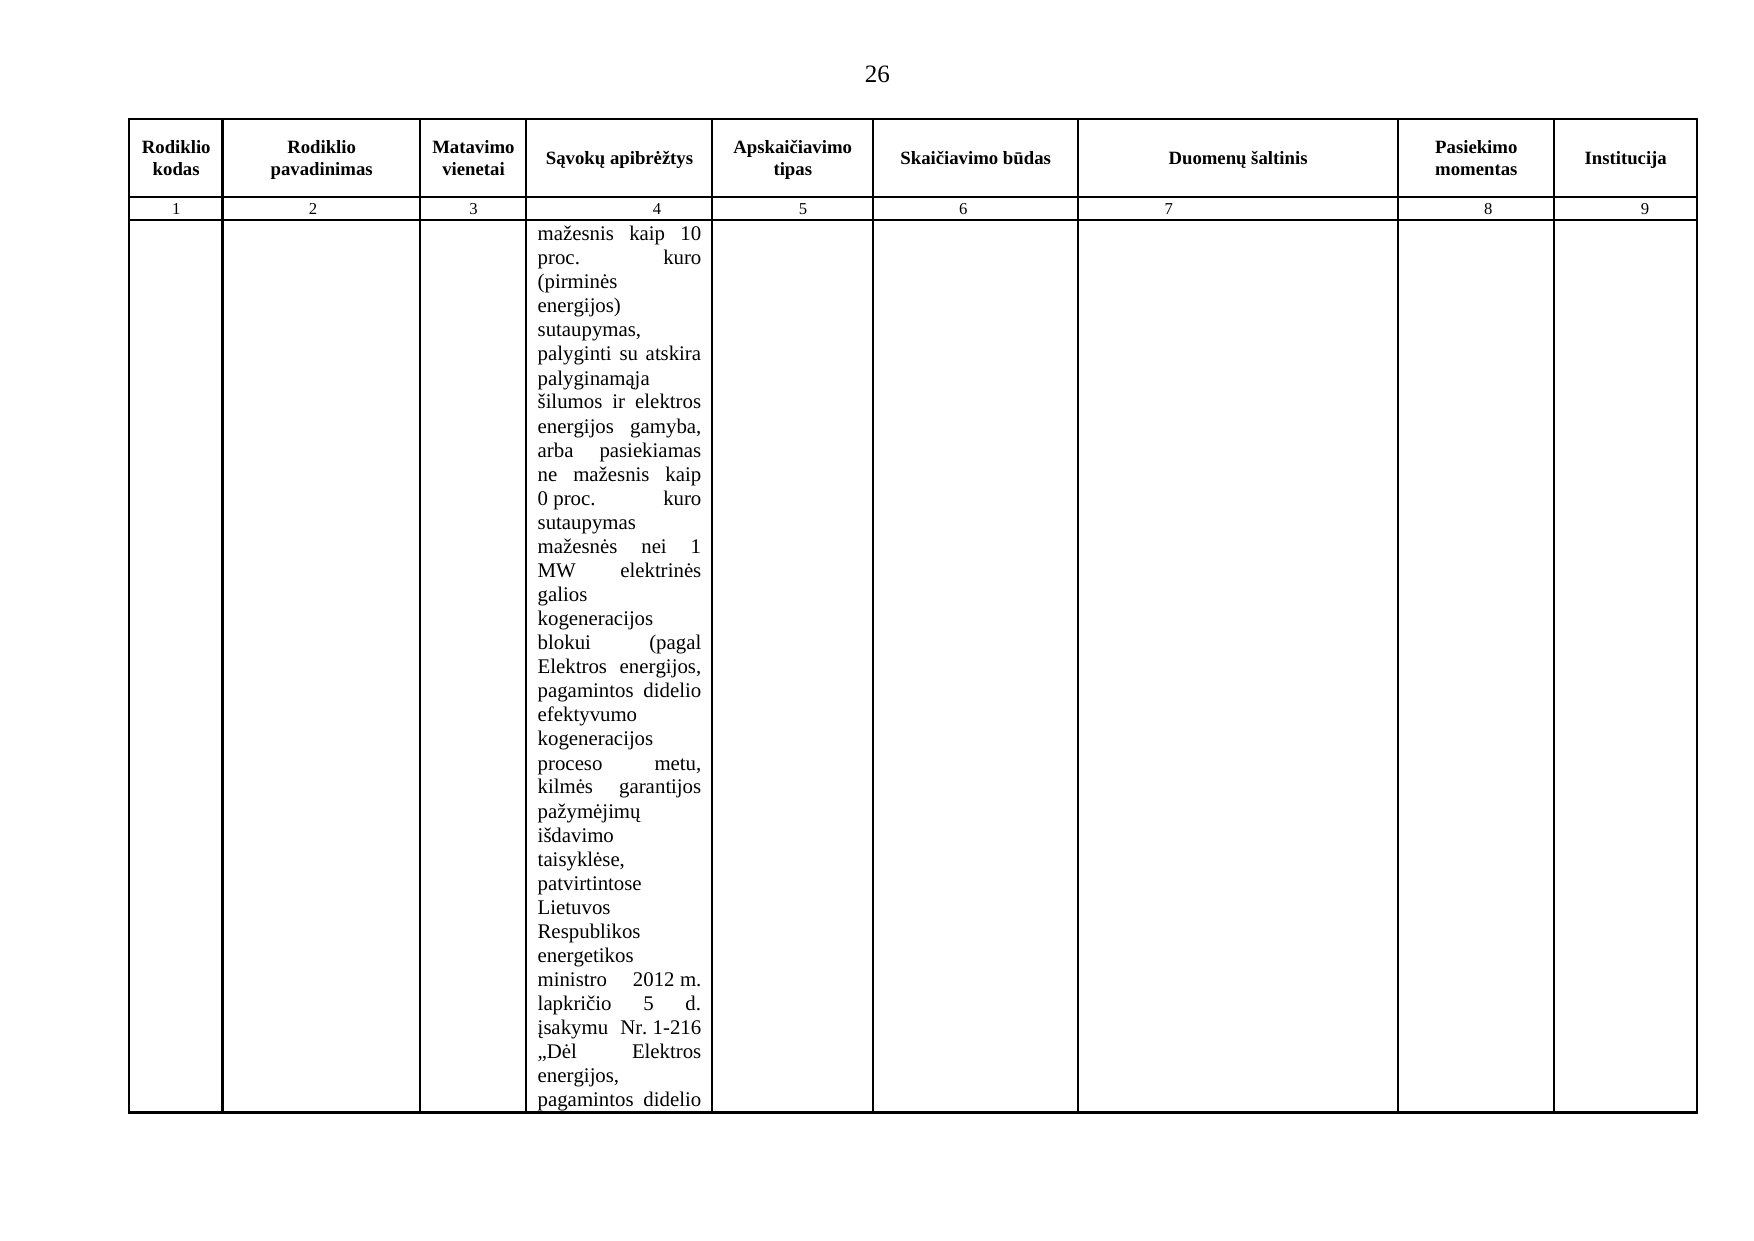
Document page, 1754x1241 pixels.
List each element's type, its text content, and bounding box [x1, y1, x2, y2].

table_cell [421, 221, 525, 1111]
table_cell [1399, 221, 1553, 1111]
table_cell 7 [1079, 198, 1397, 219]
table_cell mažesnis kaip 10 proc. kuro (pirminės energijos) sutaupymas, palyginti su atskira palyginamąja šilumos ir elektros energijos gamyba, arba pasiekiamas ne mažesnis kaip 0 proc. kuro sutaupymas mažesnės nei 1 MW elektrinės galios kogeneracijos blokui (pagal Elektros energijos, pagamintos didelio efektyvumo kogeneracijos proceso metu, kilmės garantijos pažymėjimų išdavimo taisyklėse, patvirtintose Lietuvos Respublikos energetikos ministro 2012 m. lapkričio 5 d. įsakymu Nr. 1-216 „Dėl Elektros energijos, pagamintos didelio [527, 221, 711, 1111]
table_cell 3 [421, 198, 525, 219]
table_header Duomenų šaltinis [1079, 120, 1397, 196]
table_cell 8 [1399, 198, 1553, 219]
table_header Institucija [1555, 120, 1696, 196]
table_cell [224, 221, 419, 1111]
table_header Rodiklio kodas [130, 120, 221, 196]
table_header Apskaičiavimo tipas [713, 120, 872, 196]
table_cell [874, 221, 1077, 1111]
table_header Matavimo vienetai [421, 120, 525, 196]
table_header Sąvokų apibrėžtys [527, 120, 711, 196]
table_header Rodiklio pavadinimas [224, 120, 419, 196]
table_header Pasiekimo momentas [1399, 120, 1553, 196]
table_cell [1079, 221, 1397, 1111]
table_cell 9 [1555, 198, 1696, 219]
table_cell 6 [874, 198, 1077, 219]
table_cell [130, 221, 221, 1111]
table_cell 2 [224, 198, 419, 219]
table_header Skaičiavimo būdas [874, 120, 1077, 196]
table_cell 1 [130, 198, 221, 219]
table_cell 4 [527, 198, 711, 219]
table_cell 5 [713, 198, 872, 219]
table_cell [713, 221, 872, 1111]
table_cell [1555, 221, 1696, 1111]
